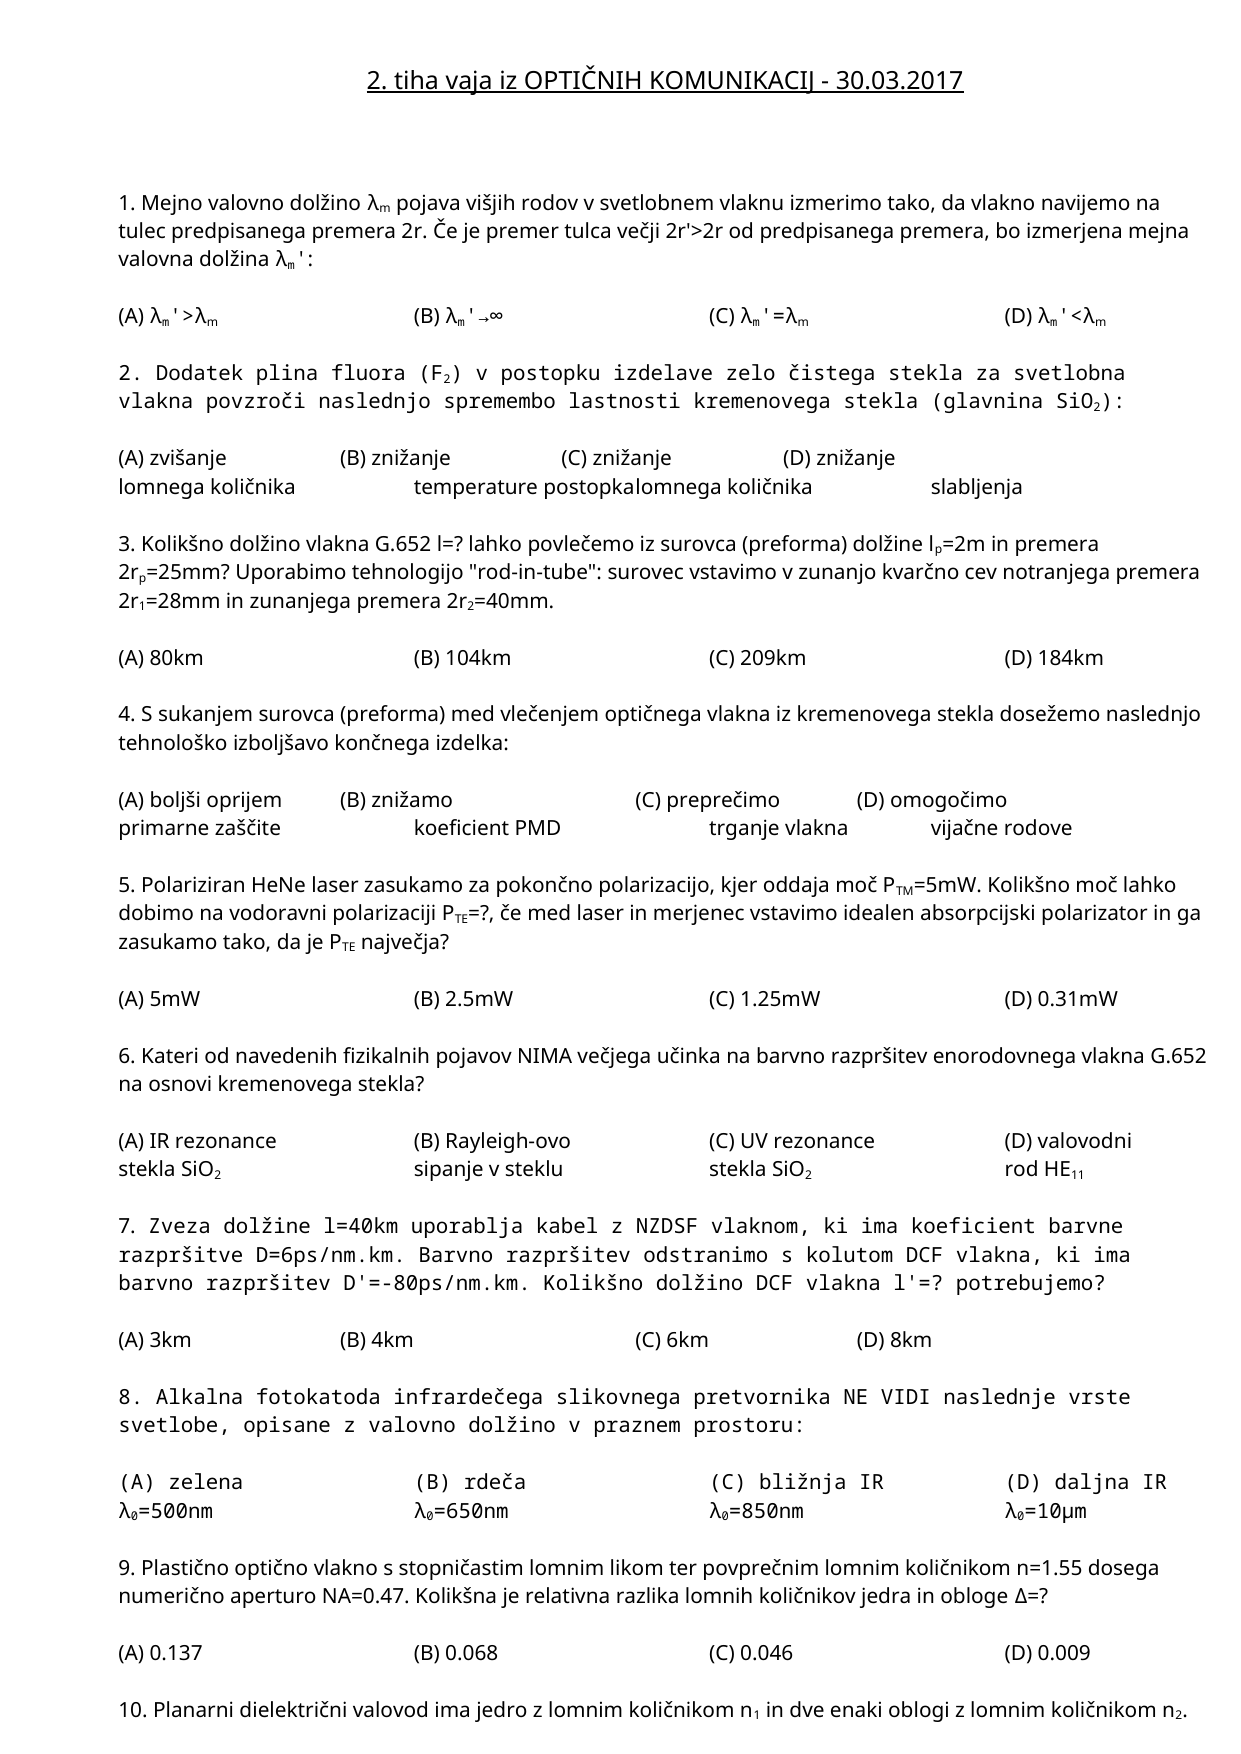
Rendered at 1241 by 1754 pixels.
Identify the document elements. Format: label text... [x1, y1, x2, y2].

text (A) zvišanje (B) znižanje (C) znižanje (D) znižanje [118, 443, 1212, 472]
text 2. Dodatek plina fluora (F2) v postopku izdelave zelo čistega stekla za svetlobna vlakna povzroči naslednjo spremembo lastnosti kremenovega stekla (glavnina SiO2): [118, 358, 1212, 415]
text 5. Polariziran HeNe laser zasukamo za pokončno polarizacijo, kjer oddaja moč PTM=5mW. Kolikšno moč lahko dobimo na vodoravni polarizaciji PTE=?, če med laser in merjenec vstavimo idealen absorpcijski polarizator in ga zasukamo tako, da je PTE največja? [118, 870, 1212, 955]
text (A) 80km (B) 104km (C) 209km (D) 184km [118, 643, 1212, 671]
text primarne zaščite koeficient PMD trganje vlakna vijačne rodove [118, 813, 1212, 842]
text 10. Planarni dielektrični valovod ima jedro z lomnim količnikom n1 in dve enaki oblogi z lomnim količnikom n2. [118, 1695, 1212, 1723]
text 2. tiha vaja iz OPTIČNIH KOMUNIKACIJ - 30.03.2017 [118, 63, 1212, 97]
text (A) zelena (B) rdeča (C) bližnja IR (D) daljna IR [118, 1467, 1212, 1496]
text λ0=500nm λ0=650nm λ0=850nm λ0=10μm [118, 1496, 1212, 1524]
text stekla SiO2 sipanje v steklu stekla SiO2 rod HE11 [118, 1154, 1212, 1183]
text (A) IR rezonance (B) Rayleigh-ovo (C) UV rezonance (D) valovodni [118, 1126, 1212, 1154]
text 4. S sukanjem surovca (preforma) med vlečenjem optičnega vlakna iz kremenovega stekla dosežemo naslednjo tehnološko izboljšavo končnega izdelka: [118, 699, 1212, 756]
text 6. Kateri od navedenih fizikalnih pojavov NIMA večjega učinka na barvno razpršitev enorodovnega vlakna G.652 na osnovi kremenovega stekla? [118, 1041, 1212, 1098]
text (A) 0.137 (B) 0.068 (C) 0.046 (D) 0.009 [118, 1638, 1212, 1666]
text 3. Kolikšno dolžino vlakna G.652 l=? lahko povlečemo iz surovca (preforma) dolžine lp=2m in premera 2rp=25mm? Uporabimo tehnologijo "rod-in-tube": surovec vstavimo v zunanjo kvarčno cev notranjega premera 2r1=28mm in zunanjega premera 2r2=40mm. [118, 529, 1212, 614]
text lomnega količnika temperature postopka lomnega količnika slabljenja [118, 472, 1212, 500]
text 8. Alkalna fotokatoda infrardečega slikovnega pretvornika NE VIDI naslednje vrste svetlobe, opisane z valovno dolžino v praznem prostoru: [118, 1382, 1212, 1439]
text (A) 3km (B) 4km (C) 6km (D) 8km [118, 1325, 1212, 1353]
text 7. Zveza dolžine l=40km uporablja kabel z NZDSF vlaknom, ki ima koeficient barvne razpršitve D=6ps/nm.km. Barvno razpršitev odstranimo s kolutom DCF vlakna, ki ima barvno razpršitev D'=-80ps/nm.km. Kolikšno dolžino DCF vlakna l'=? potrebujemo? [118, 1211, 1212, 1297]
text (A) 5mW (B) 2.5mW (C) 1.25mW (D) 0.31mW [118, 984, 1212, 1012]
text (A) boljši oprijem (B) znižamo (C) preprečimo (D) omogočimo [118, 785, 1212, 813]
text (A) λm'>λm (B) λm'→∞ (C) λm'=λm (D) λm'<λm [118, 301, 1212, 330]
text 9. Plastično optično vlakno s stopničastim lomnim likom ter povprečnim lomnim količnikom n=1.55 dosega numerično aperturo NA=0.47. Kolikšna je relativna razlika lomnih količnikov jedra in obloge Δ=? [118, 1553, 1212, 1609]
text 1. Mejno valovno dolžino λm pojava višjih rodov v svetlobnem vlaknu izmerimo tako, da vlakno navijemo na tulec predpisanega premera 2r. Če je premer tulca večji 2r'>2r od predpisanega premera, bo izmerjena mejna valovna dolžina λm': [118, 188, 1212, 273]
